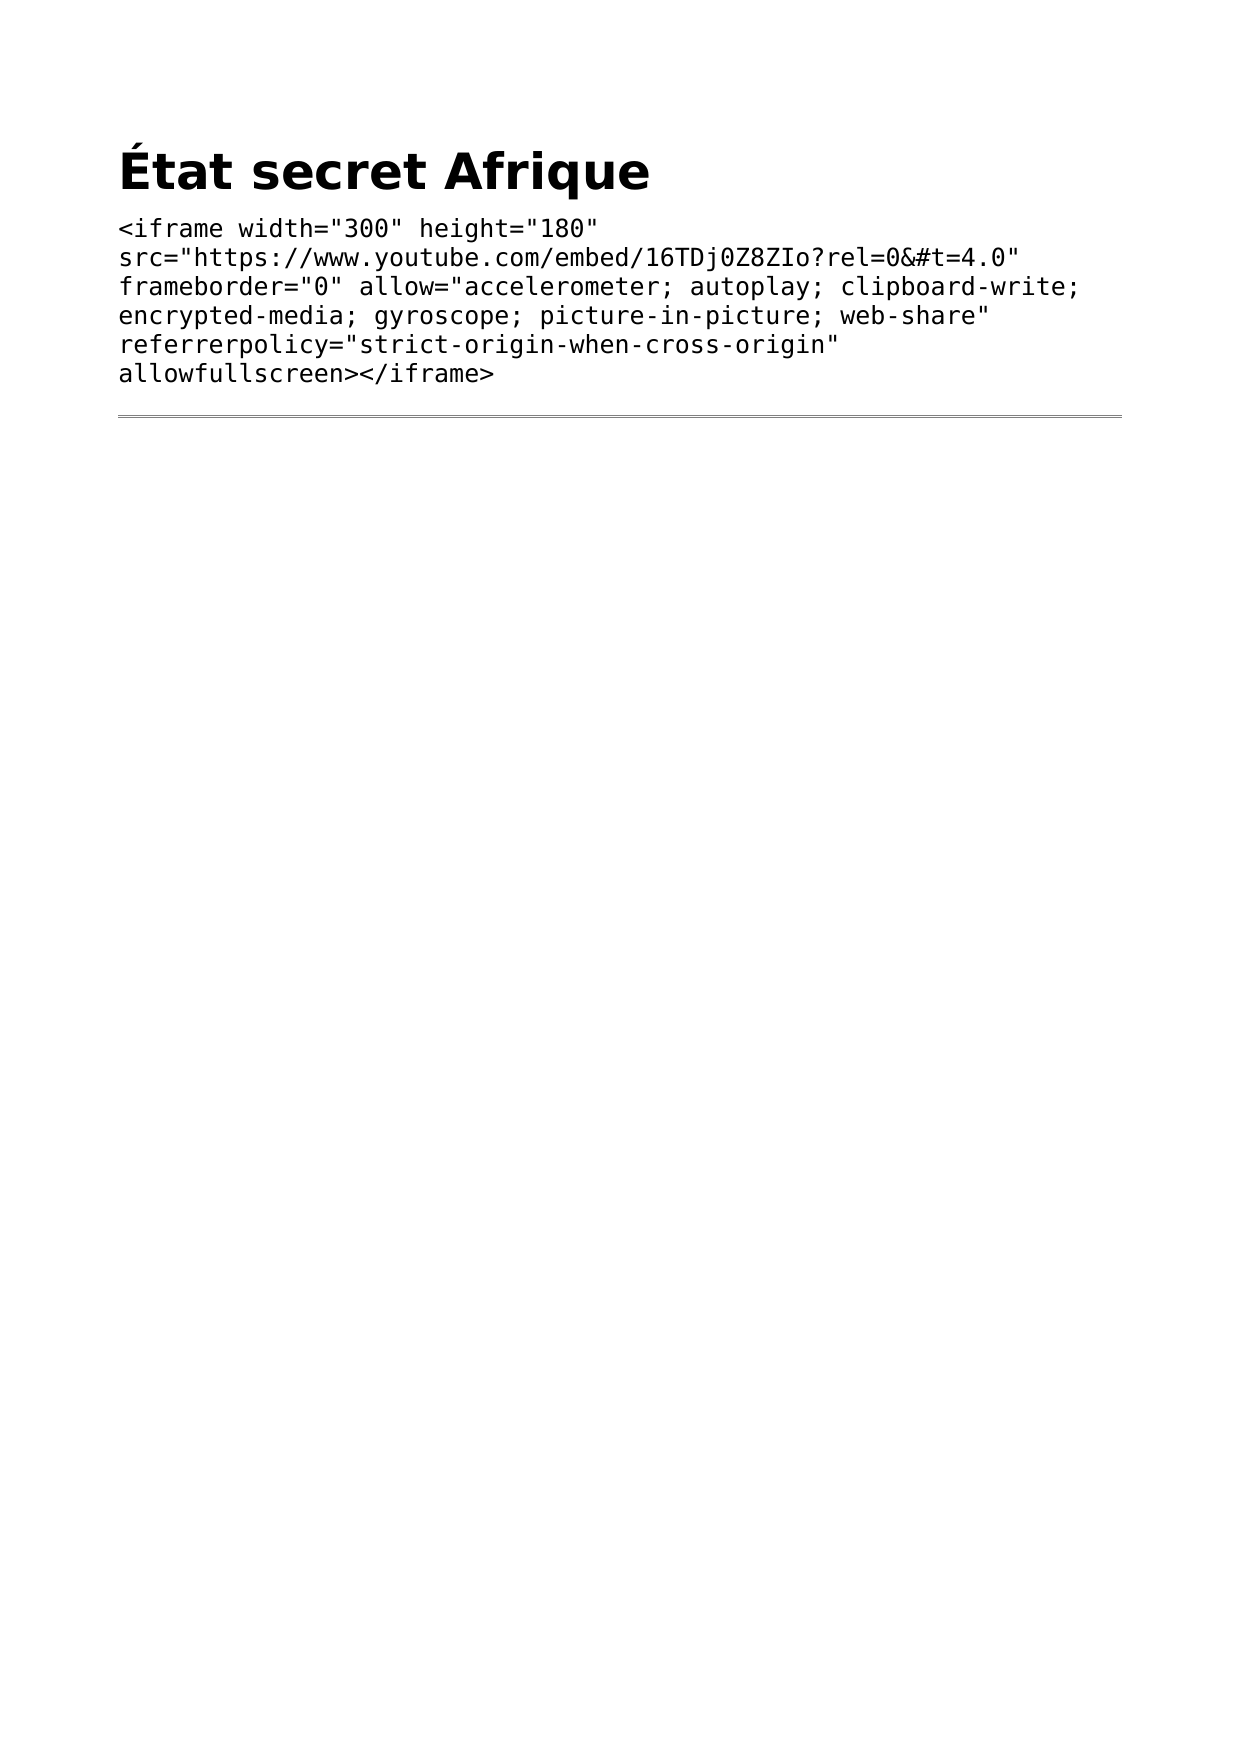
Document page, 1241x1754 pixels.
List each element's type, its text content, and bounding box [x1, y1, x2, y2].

subtitle État secret Afrique [118, 143, 1122, 201]
text <iframe width="300" height="180" src="https://www.youtube.com/embed/16TDj0Z8ZIo?rel=0&#t=4.0" frameborder="0" allow="accelerometer; autoplay; clipboard-write; encrypted-media; gyroscope; picture-in-picture; web-share" referrerpolicy="strict-origin-when-cross-origin" allowfullscreen></iframe> [118, 214, 1122, 389]
